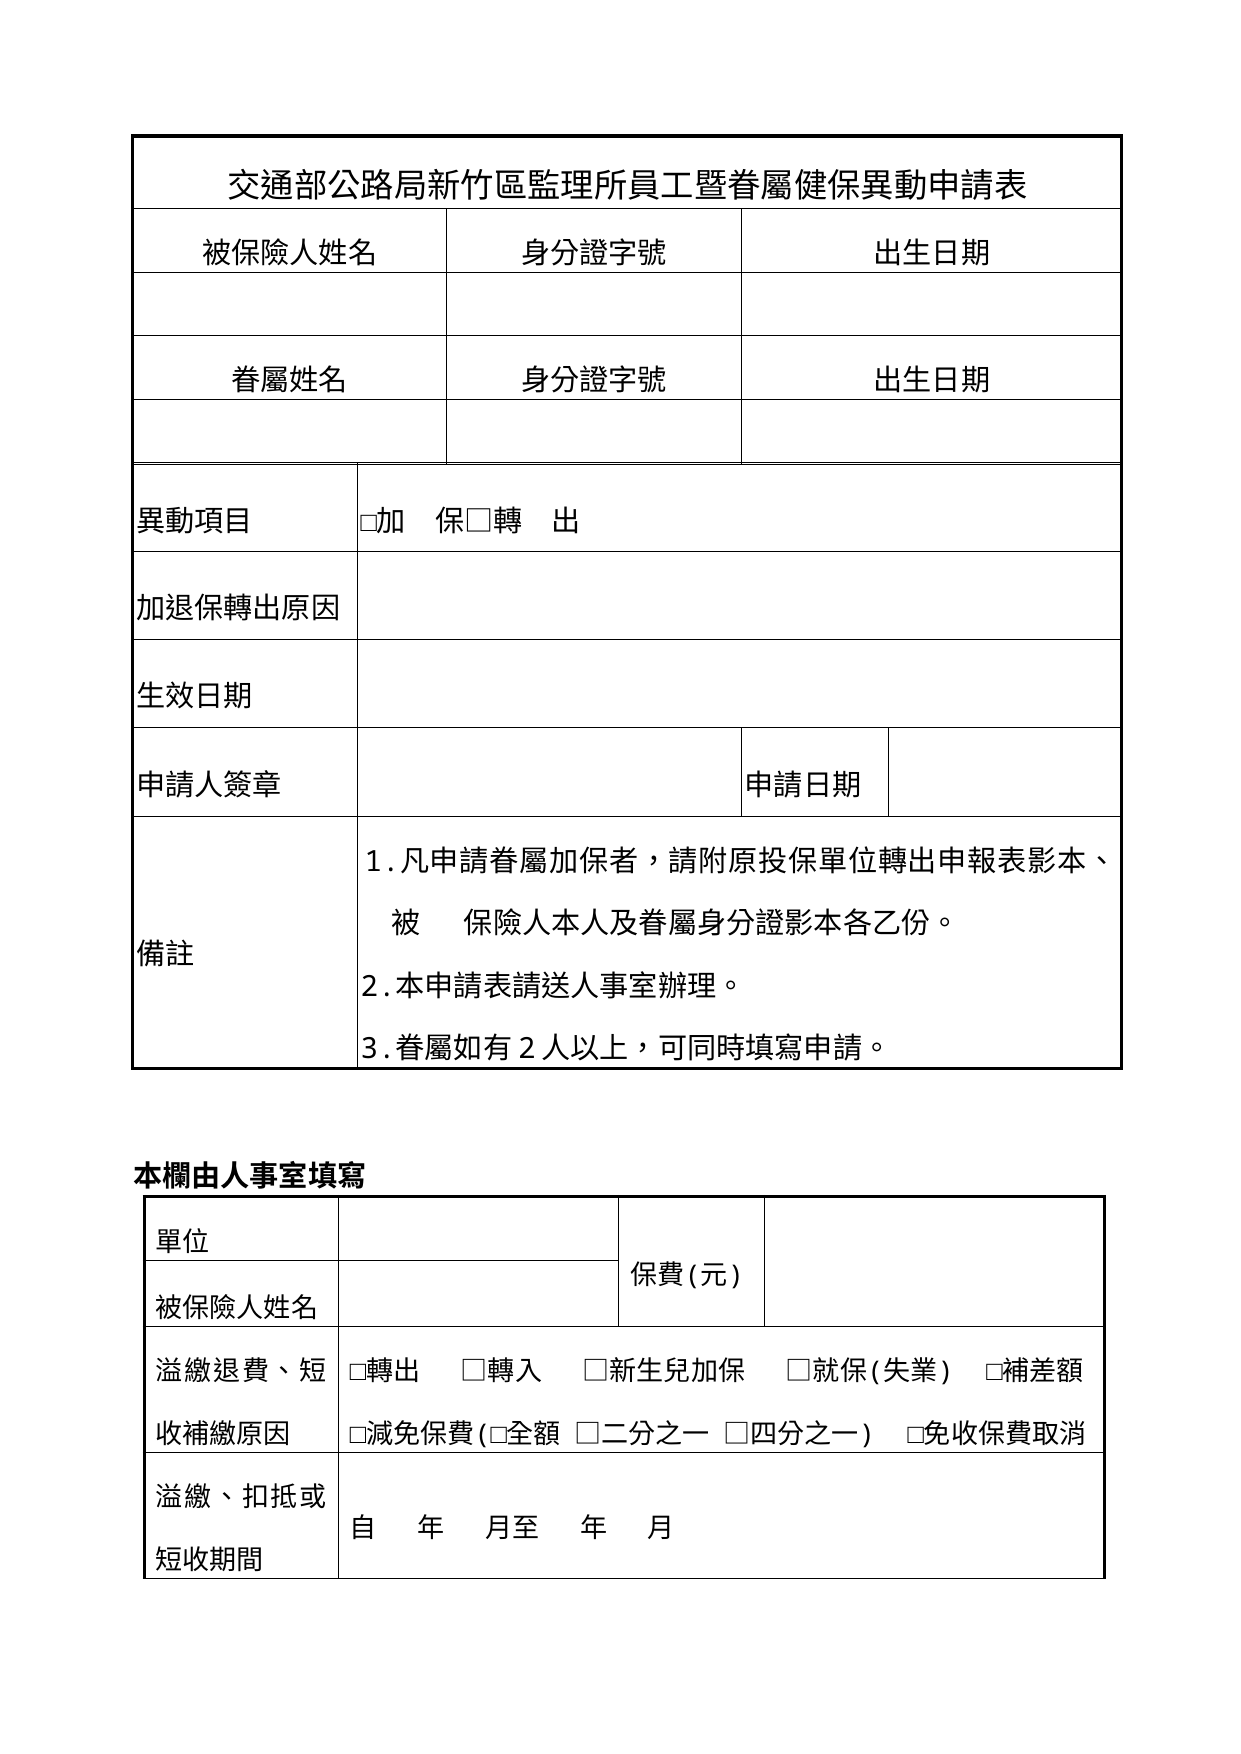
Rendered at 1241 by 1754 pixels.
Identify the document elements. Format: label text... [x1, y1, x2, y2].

table_cell □轉出 □轉入 □新生兒加保 □就保(失業) □補差額 □減免保費(□全額 □二分之一 □四分之一) □免收保費取消 [339, 1327, 1103, 1452]
table_cell 被保險人姓名 [146, 1261, 338, 1326]
table_header 保費(元) [619, 1198, 764, 1326]
table_cell 自 年 月至 年 月 [339, 1453, 1103, 1578]
table_cell 異動項目 [134, 465, 357, 551]
table_cell 申請人簽章 [134, 728, 357, 816]
table_cell [742, 273, 1120, 335]
table_header 交通部公路局新竹區監理所員工暨眷屬健保異動申請表 [134, 138, 1120, 208]
table_cell [447, 400, 741, 462]
table_cell [358, 640, 1120, 727]
table_cell [134, 273, 446, 335]
table_cell [339, 1261, 618, 1326]
table_cell 溢繳、扣抵或短收期間 [146, 1453, 338, 1578]
table_cell 出生日期 [742, 209, 1120, 272]
table_cell 溢繳退費、短收補繳原因 [146, 1327, 338, 1452]
table_cell 備註 [134, 817, 357, 1067]
table_cell 眷屬姓名 [134, 336, 446, 399]
table_cell 身分證字號 [447, 336, 741, 399]
table_cell [358, 728, 741, 816]
table_header [339, 1198, 618, 1260]
table_cell □加 保□轉 出 [358, 465, 1120, 551]
table_cell 出生日期 [742, 336, 1120, 399]
table_cell [358, 552, 1120, 639]
table_cell 身分證字號 [447, 209, 741, 272]
table_cell 加退保轉出原因 [134, 552, 357, 639]
text 本欄由人事室填寫 [133, 1132, 1107, 1195]
table_cell [134, 400, 446, 462]
table_cell 1.凡申請眷屬加保者，請附原投保單位轉出申報表影本、被 保險人本人及眷屬身分證影本各乙份。 2.本申請表請送人事室辦理。 3.眷屬如有2人以上，可同時填寫申請。 [358, 817, 1120, 1067]
table_cell [447, 273, 741, 335]
table_header [765, 1198, 1103, 1326]
table_cell 被保險人姓名 [134, 209, 446, 272]
table_cell 申請日期 [742, 728, 888, 816]
table_header 單位 [146, 1198, 338, 1260]
table_cell [889, 728, 1120, 816]
table_cell 生效日期 [134, 640, 357, 727]
table_cell [742, 400, 1120, 462]
